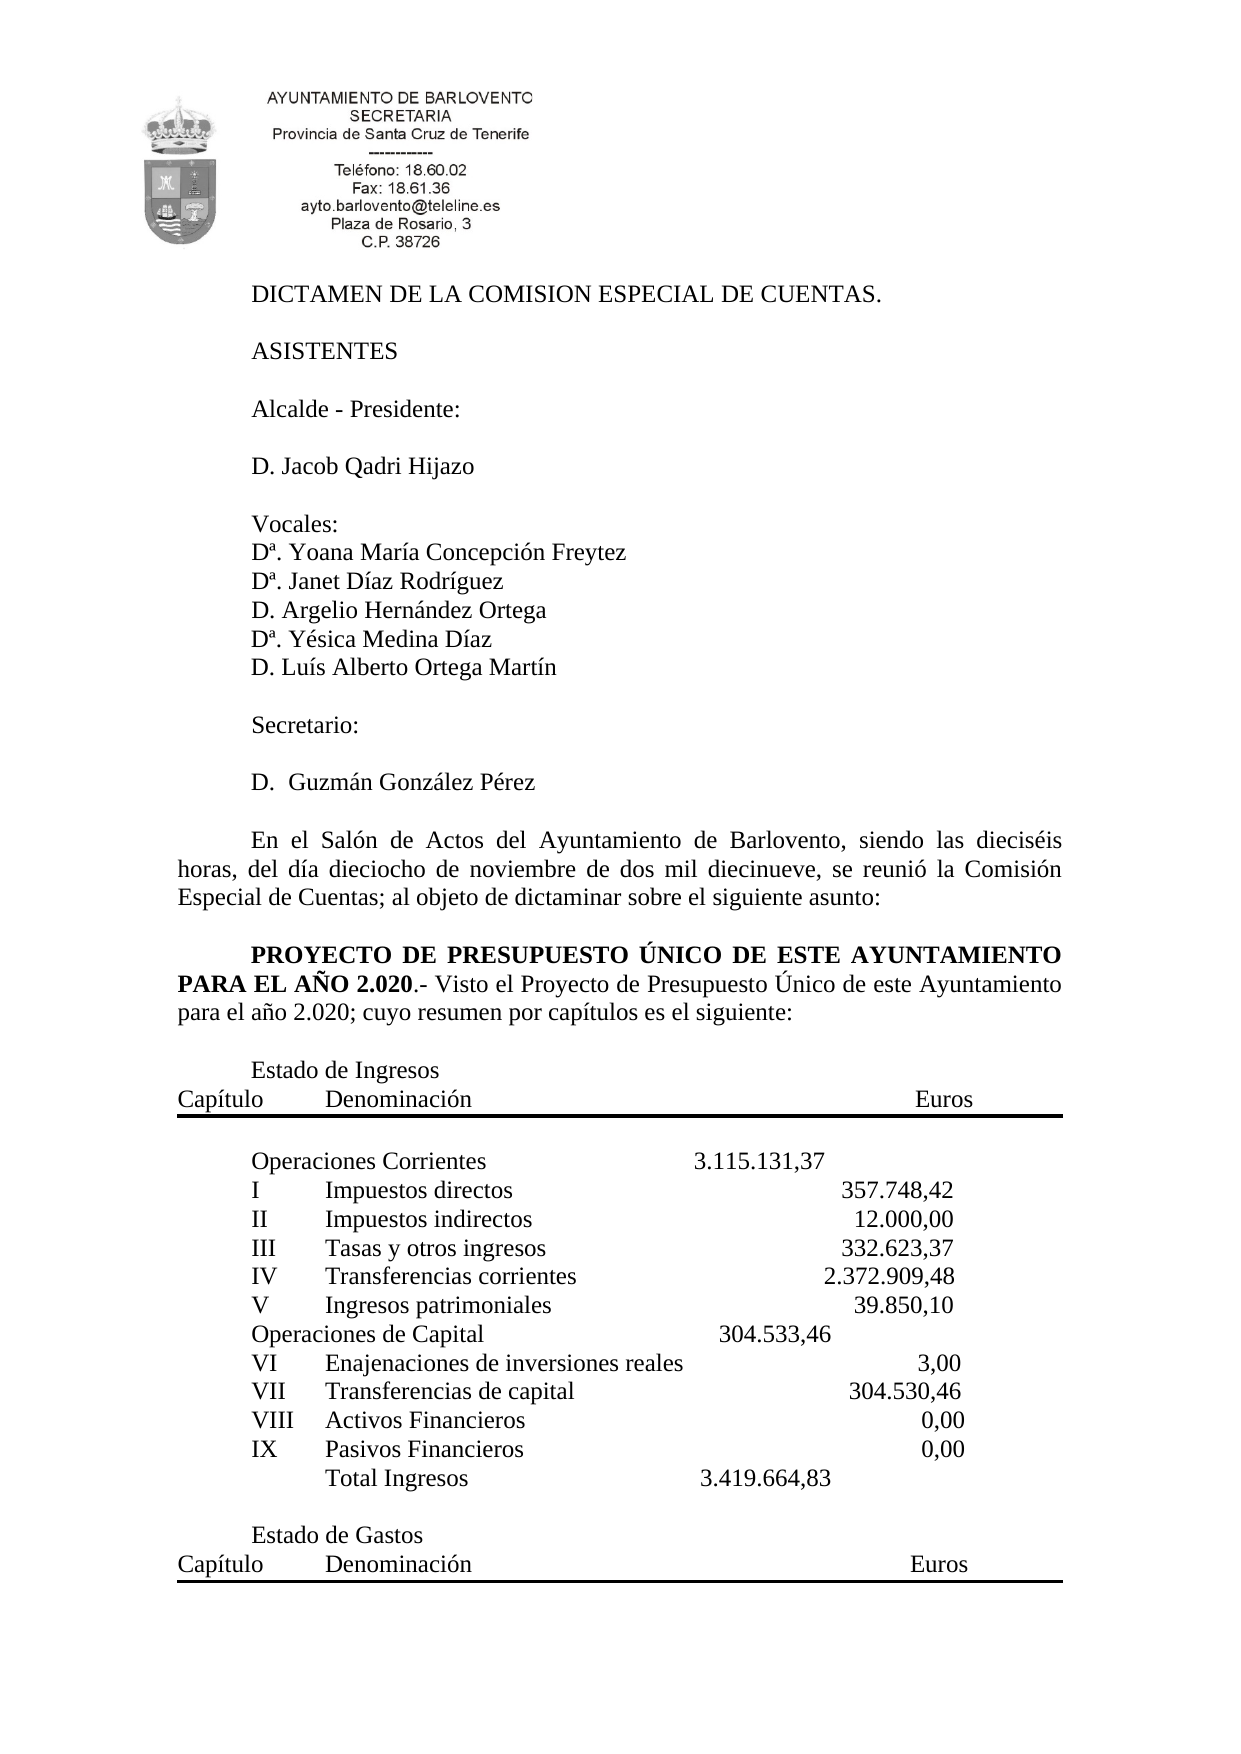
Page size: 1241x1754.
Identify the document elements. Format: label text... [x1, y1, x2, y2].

text VIII Activos Financieros 0,00 [177, 1405, 1063, 1434]
text D. Argelio Hernández Ortega [177, 595, 1063, 624]
text En el Salón de Actos del Ayuntamiento de Barlovento, siendo las dieciséis horas, del día dieciocho de noviembre de dos mil diecinueve, se reunió la Comisión Especial de Cuentas; al objeto de dictaminar sobre el siguiente asunto: [177, 825, 1063, 911]
text PROYECTO DE PRESUPUESTO ÚNICO DE ESTE AYUNTAMIENTO PARA EL AÑO 2.020.- Visto el Proyecto de Presupuesto Único de este Ayuntamiento para el año 2.020; cuyo resumen por capítulos es el siguiente: [177, 940, 1063, 1026]
text V Ingresos patrimoniales 39.850,10 [177, 1290, 1063, 1319]
text VII Transferencias de capital 304.530,46 [177, 1376, 1063, 1405]
text D. Luís Alberto Ortega Martín [177, 652, 1063, 681]
text Total Ingresos 3.419.664,83 [177, 1463, 1063, 1491]
text II Impuestos indirectos 12.000,00 [177, 1204, 1063, 1233]
text Vocales: [177, 509, 1063, 537]
text Secretario: [251, 710, 1063, 739]
text D. Jacob Qadri Hijazo [177, 451, 1063, 480]
text Operaciones de Capital 304.533,46 [177, 1319, 1063, 1348]
text Dª. Yoana María Concepción Freytez [177, 537, 1063, 566]
text III Tasas y otros ingresos 332.623,37 [177, 1233, 1063, 1261]
text IV Transferencias corrientes 2.372.909,48 [177, 1261, 1063, 1290]
text VI Enajenaciones de inversiones reales 3,00 [177, 1348, 1063, 1376]
text Dª. Janet Díaz Rodríguez [177, 566, 1063, 595]
text Operaciones Corrientes 3.115.131,37 [177, 1146, 1063, 1175]
text ASISTENTES [177, 336, 1063, 365]
text Alcalde - Presidente: [177, 394, 1063, 422]
text IX Pasivos Financieros 0,00 [177, 1434, 1063, 1463]
text DICTAMEN DE LA COMISION ESPECIAL DE CUENTAS. [177, 279, 1063, 307]
text Estado de Gastos [177, 1520, 1063, 1549]
list Guzmán González Pérez [251, 767, 1063, 796]
text Capítulo Denominación Euros [177, 1549, 1063, 1580]
text Estado de Ingresos [177, 1055, 1063, 1084]
text I Impuestos directos 357.748,42 [177, 1175, 1063, 1204]
text Dª. Yésica Medina Díaz [177, 624, 1063, 652]
text Capítulo Denominación Euros [177, 1084, 1063, 1114]
